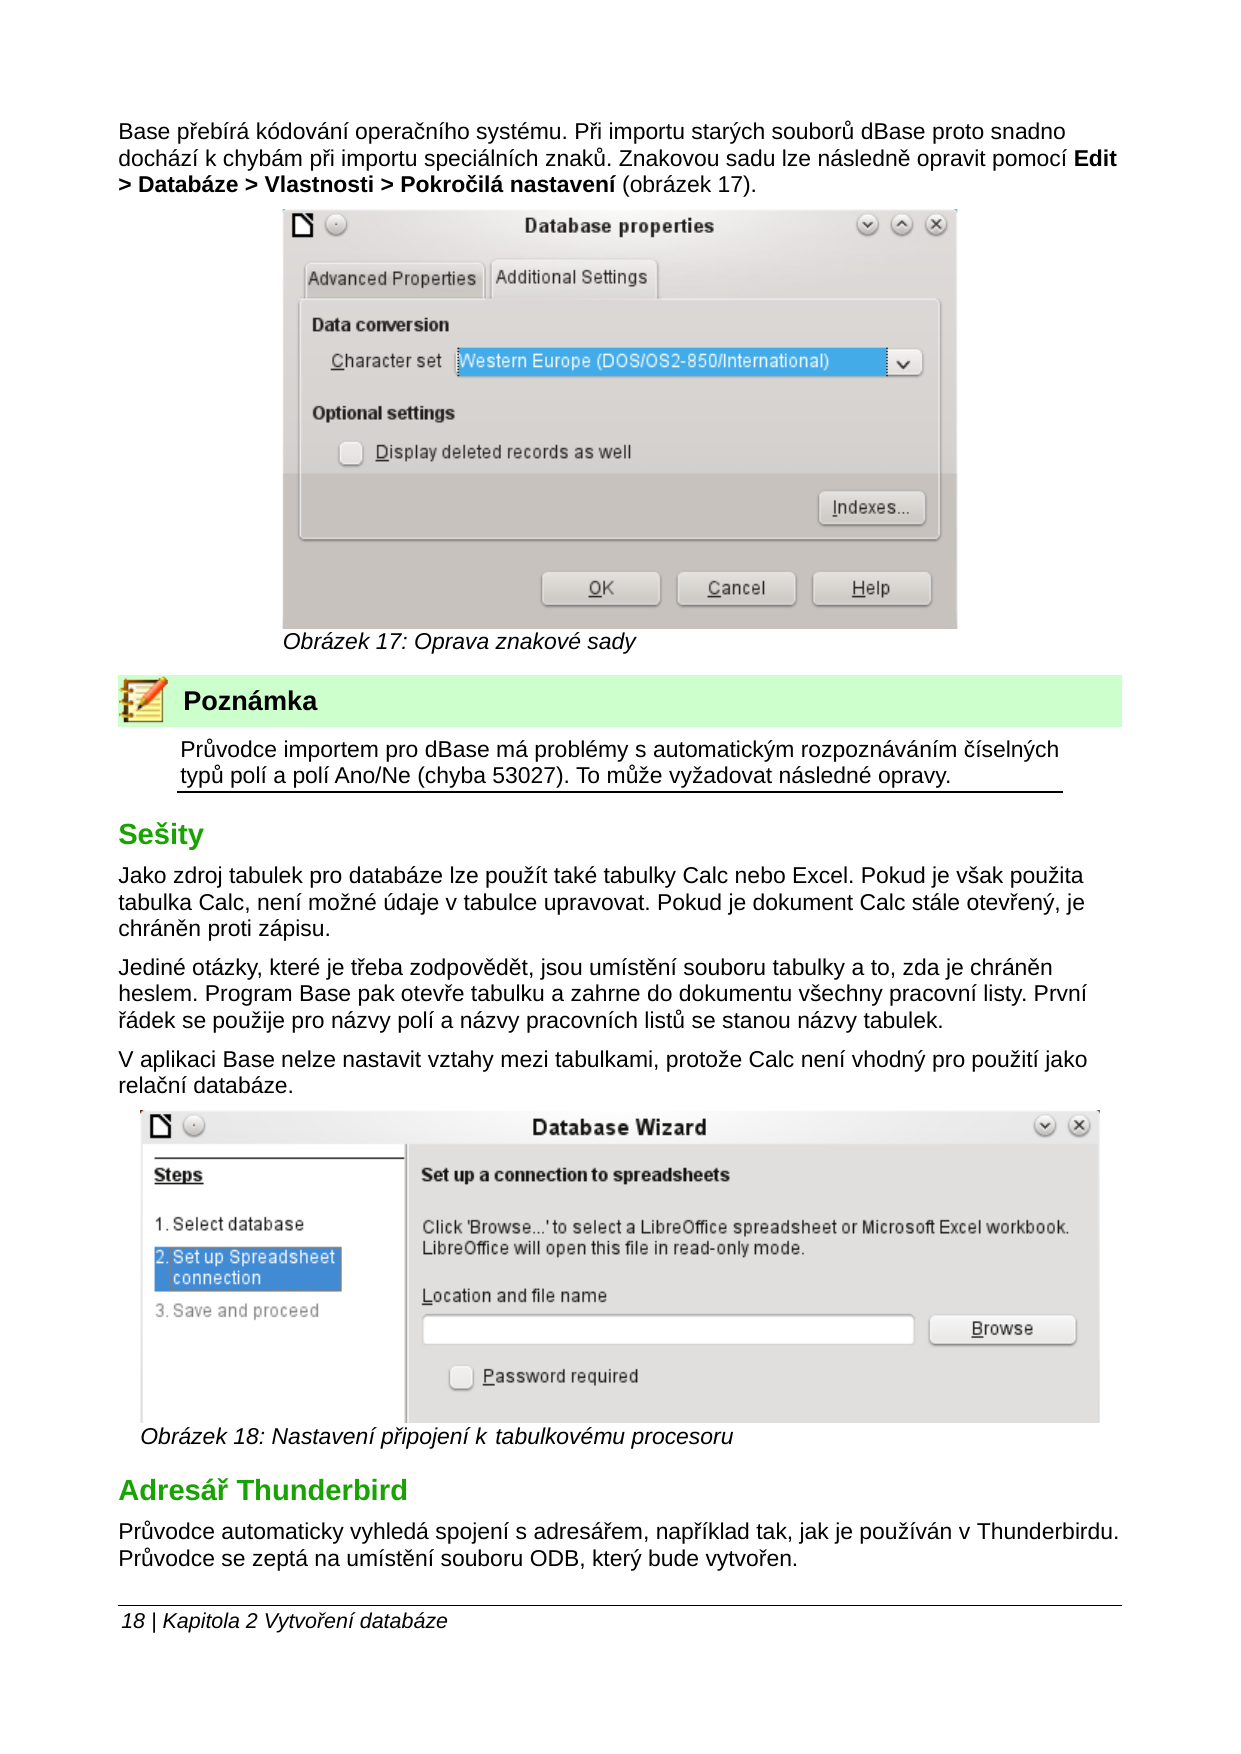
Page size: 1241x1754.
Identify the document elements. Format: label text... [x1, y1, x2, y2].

text V aplikaci Base nelze nastavit vztahy mezi tabulkami, protože Calc není vhodný pro použití jako relační databáze. [118, 1046, 1122, 1098]
text Jako zdroj tabulek pro databáze lze použít také tabulky Calc nebo Excel. Pokud je však použita tabulka Calc, není možné údaje v tabulce upravovat. Pokud je dokument Calc stále otevřený, je chráněn proti zápisu. [118, 862, 1122, 942]
text Obrázek 18: Nastavení připojení k tabulkovému procesoru [140, 1423, 1100, 1449]
picture [140, 1110, 1100, 1423]
text Obrázek 17: Oprava znakové sady [283, 629, 958, 654]
subtitle Poznámka [118, 675, 1122, 727]
picture [119, 675, 170, 726]
text Base přebírá kódování operačního systému. Při importu starých souborů dBase proto snadno dochází k chybám při importu speciálních znaků. Znakovou sadu lze následně opravit pomocí Edit > Databáze > Vlastnosti > Pokročilá nastavení (obrázek 17). [118, 118, 1122, 197]
text Průvodce automaticky vyhledá spojení s adresářem, například tak, jak je používán v Thunderbirdu. Průvodce se zeptá na umístění souboru ODB, který bude vytvořen. [118, 1518, 1122, 1571]
subtitle Sešity [118, 817, 1122, 851]
picture [282, 209, 958, 629]
text Průvodce importem pro dBase má problémy s automatickým rozpoznáváním číselných typů polí a polí Ano/Ne (chyba 53027). To může vyžadovat následné opravy. [177, 733, 1063, 791]
text Jediné otázky, které je třeba zodpovědět, jsou umístění souboru tabulky a to, zda je chráněn heslem. Program Base pak otevře tabulku a zahrne do dokumentu všechny pracovní listy. První řádek se použije pro názvy polí a názvy pracovních listů se stanou názvy tabulek. [118, 954, 1122, 1033]
subtitle Adresář Thunderbird [118, 1473, 1122, 1506]
